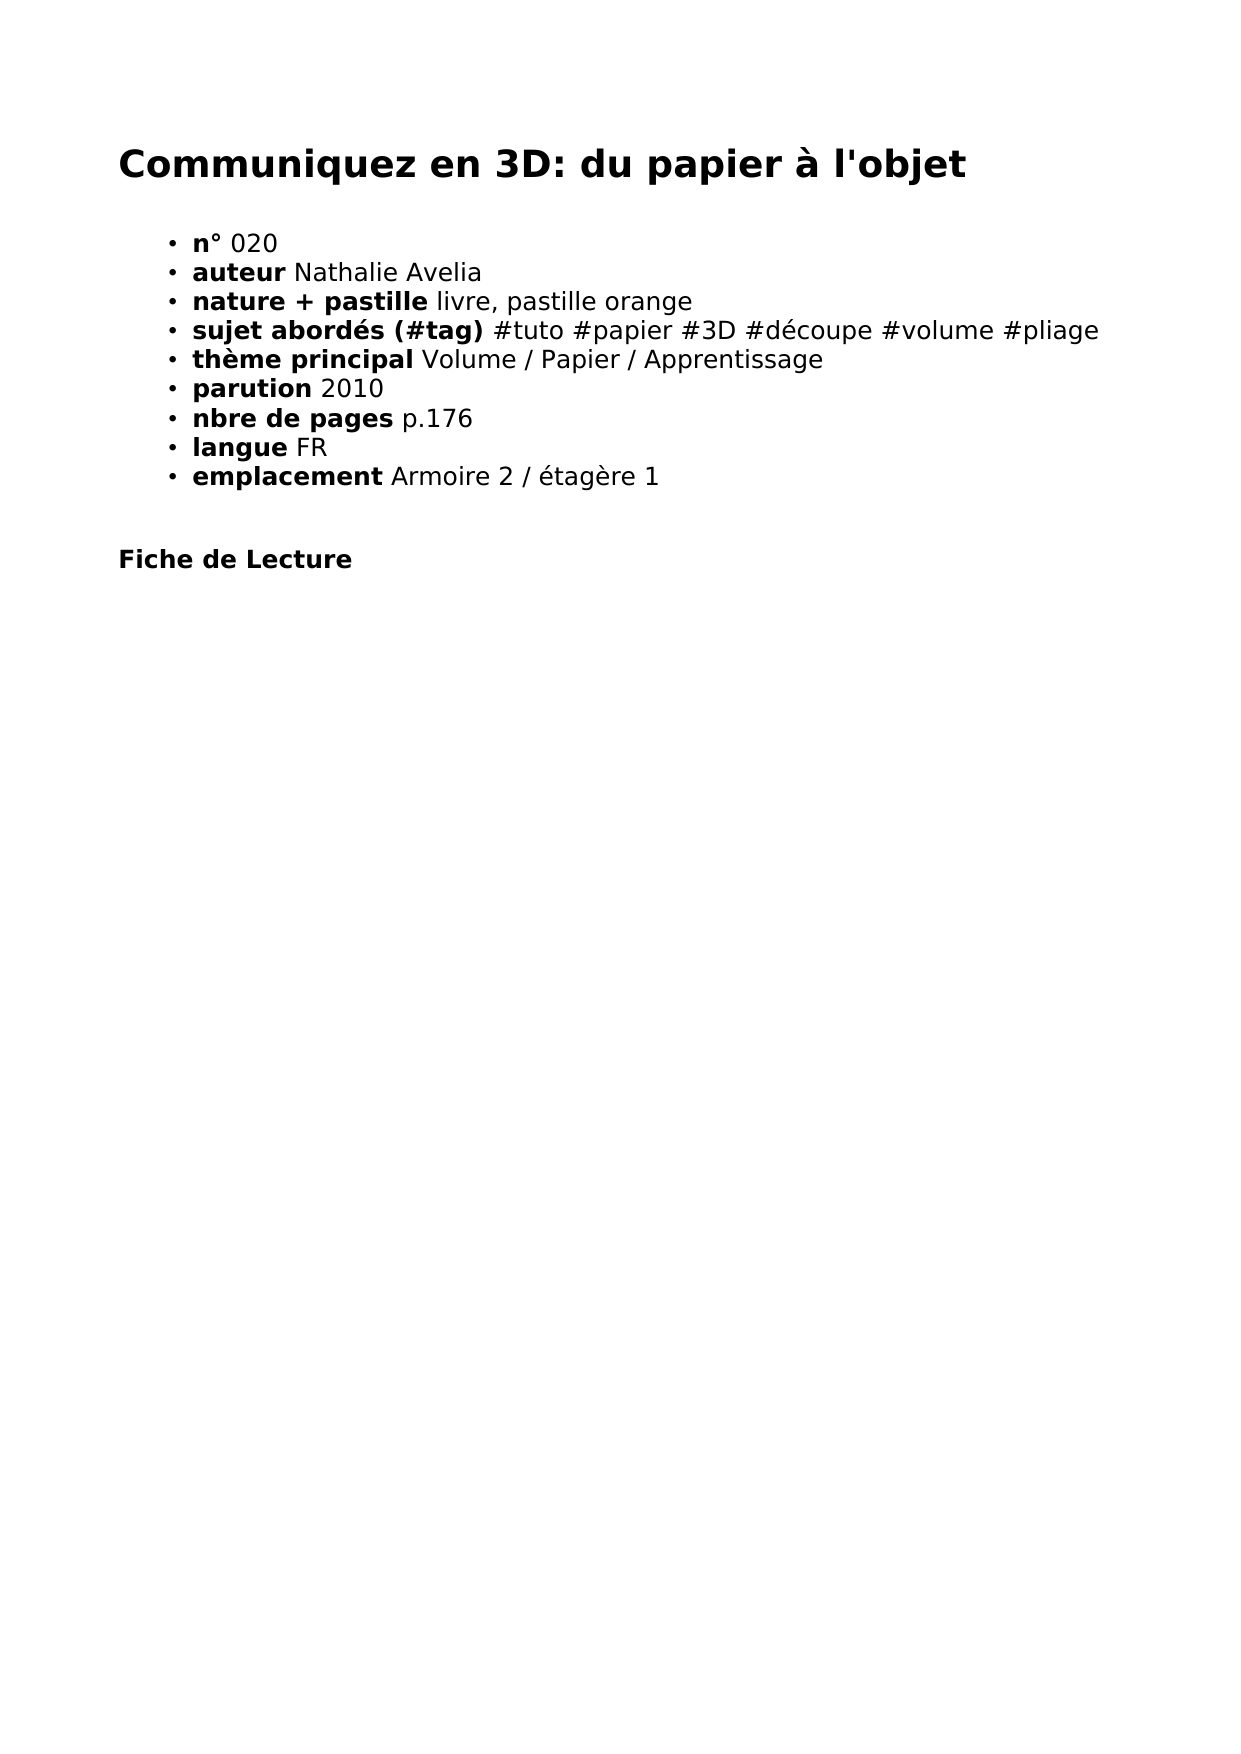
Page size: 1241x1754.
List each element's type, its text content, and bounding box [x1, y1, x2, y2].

list langue FR [177, 433, 1122, 462]
list nature + pastille livre, pastille orange [177, 287, 1122, 316]
list auteur Nathalie Avelia [177, 258, 1122, 287]
subtitle Fiche de Lecture [118, 546, 1122, 575]
list parution 2010 [177, 374, 1122, 404]
list sujet abordés (#tag) #tuto #papier #3D #découpe #volume #pliage [177, 316, 1122, 345]
list emplacement Armoire 2 / étagère 1 [177, 462, 1122, 491]
list n° 020 [177, 229, 1122, 258]
list thème principal Volume / Papier / Apprentissage [177, 345, 1122, 374]
list nbre de pages p.176 [177, 404, 1122, 433]
subtitle Communiquez en 3D: du papier à l'objet [118, 143, 1122, 187]
